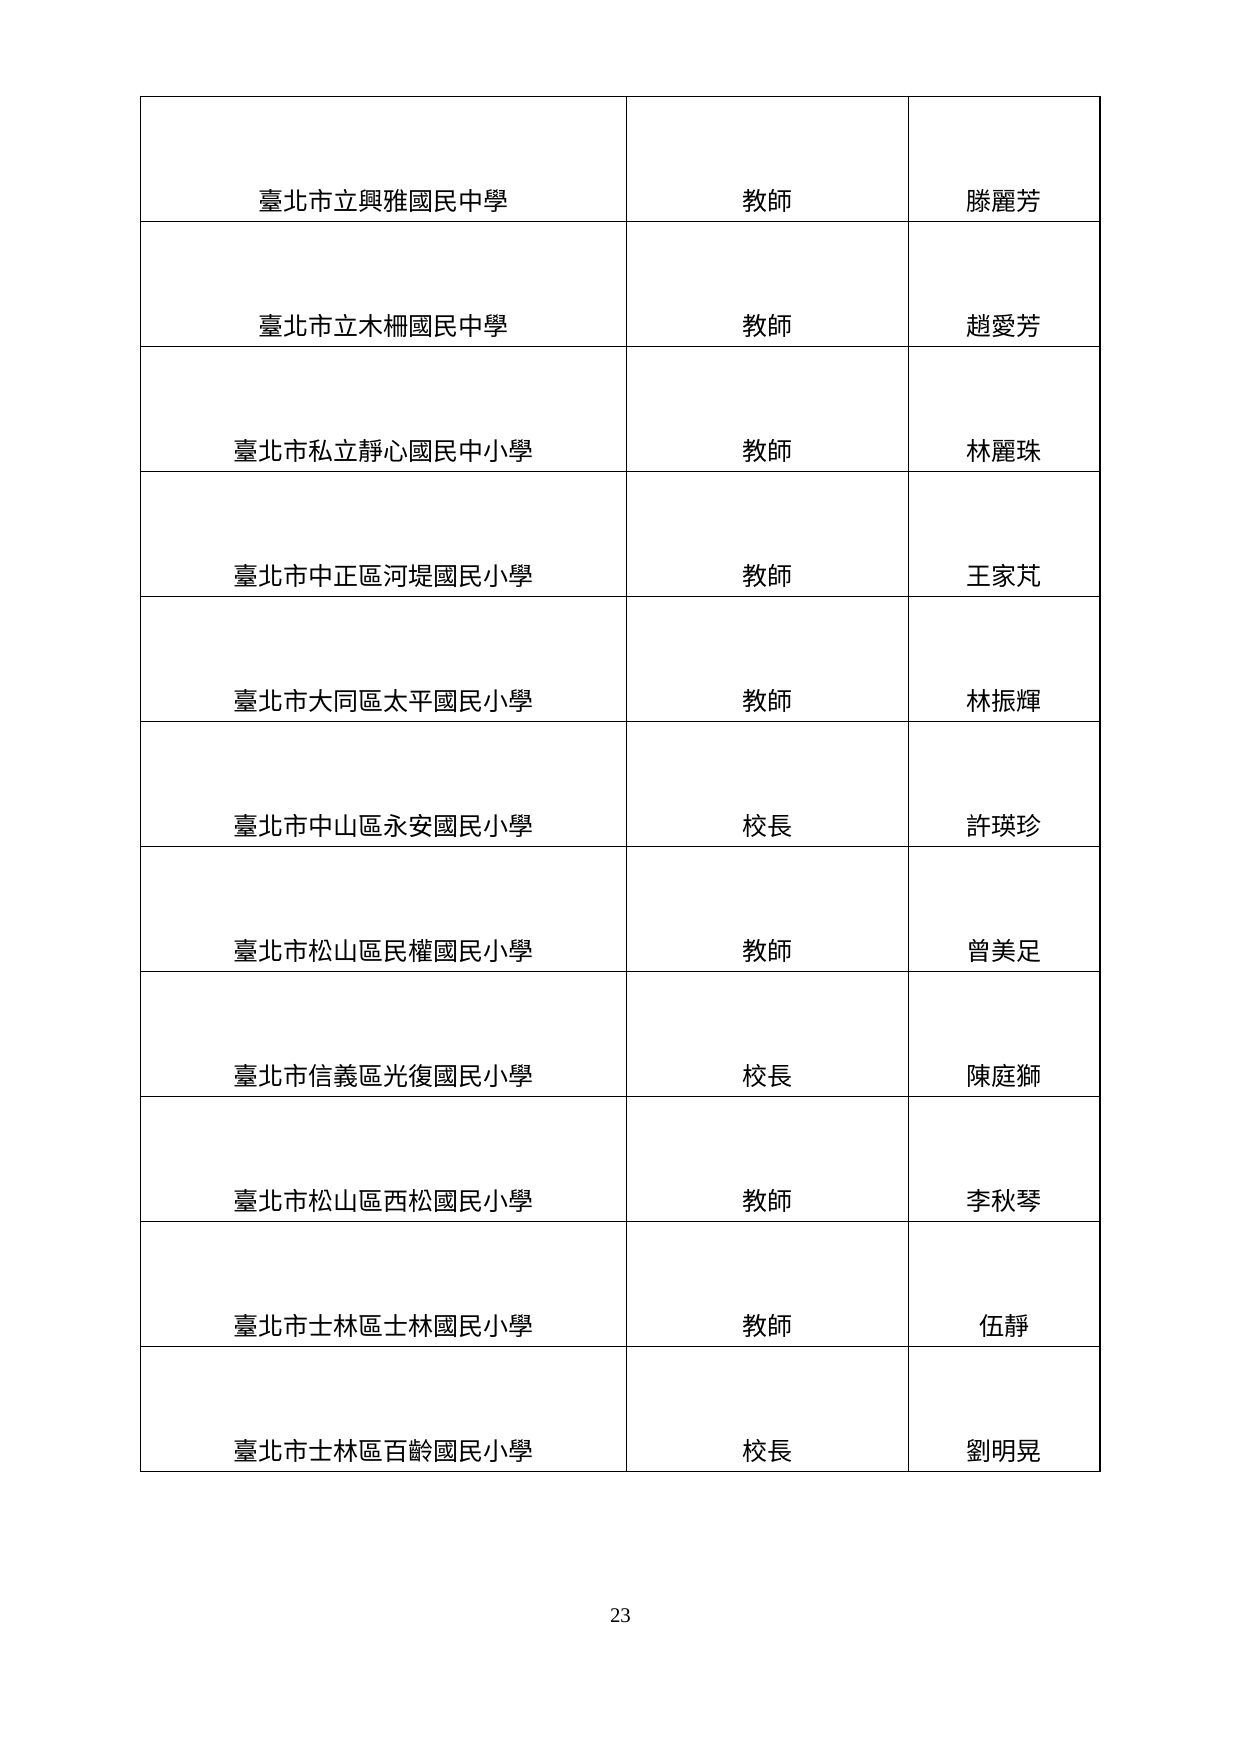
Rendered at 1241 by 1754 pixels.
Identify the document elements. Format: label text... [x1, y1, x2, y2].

table_cell 曾美足 [909, 847, 1099, 971]
table_cell 李秋琴 [909, 1097, 1099, 1221]
table_cell 教師 [627, 472, 908, 596]
table_cell 伍靜 [909, 1222, 1099, 1346]
table_cell 臺北市大同區太平國民小學 [141, 597, 626, 721]
table_cell 教師 [627, 97, 908, 221]
table_cell 滕麗芳 [909, 97, 1099, 221]
table_cell 教師 [627, 847, 908, 971]
table_cell 教師 [627, 1222, 908, 1346]
table_cell 校長 [627, 1347, 908, 1471]
table_cell 臺北市立木柵國民中學 [141, 222, 626, 346]
table_cell 臺北市私立靜心國民中小學 [141, 347, 626, 471]
table_cell 教師 [627, 1097, 908, 1221]
table_cell 臺北市松山區民權國民小學 [141, 847, 626, 971]
table_cell 臺北市信義區光復國民小學 [141, 972, 626, 1096]
table_cell 許瑛珍 [909, 722, 1099, 846]
table_cell 校長 [627, 972, 908, 1096]
table_cell 臺北市士林區百齡國民小學 [141, 1347, 626, 1471]
table_cell 劉明晃 [909, 1347, 1099, 1471]
table_cell 林麗珠 [909, 347, 1099, 471]
table_cell 臺北市立興雅國民中學 [141, 97, 626, 221]
table_cell 教師 [627, 347, 908, 471]
table_cell 教師 [627, 222, 908, 346]
table_cell 臺北市中正區河堤國民小學 [141, 472, 626, 596]
table_cell 林振輝 [909, 597, 1099, 721]
table_cell 臺北市松山區西松國民小學 [141, 1097, 626, 1221]
table_cell 王家芃 [909, 472, 1099, 596]
table_cell 陳庭獅 [909, 972, 1099, 1096]
table_cell 臺北市士林區士林國民小學 [141, 1222, 626, 1346]
table_cell 臺北市中山區永安國民小學 [141, 722, 626, 846]
table_cell 教師 [627, 597, 908, 721]
table_cell 趙愛芳 [909, 222, 1099, 346]
table_cell 校長 [627, 722, 908, 846]
